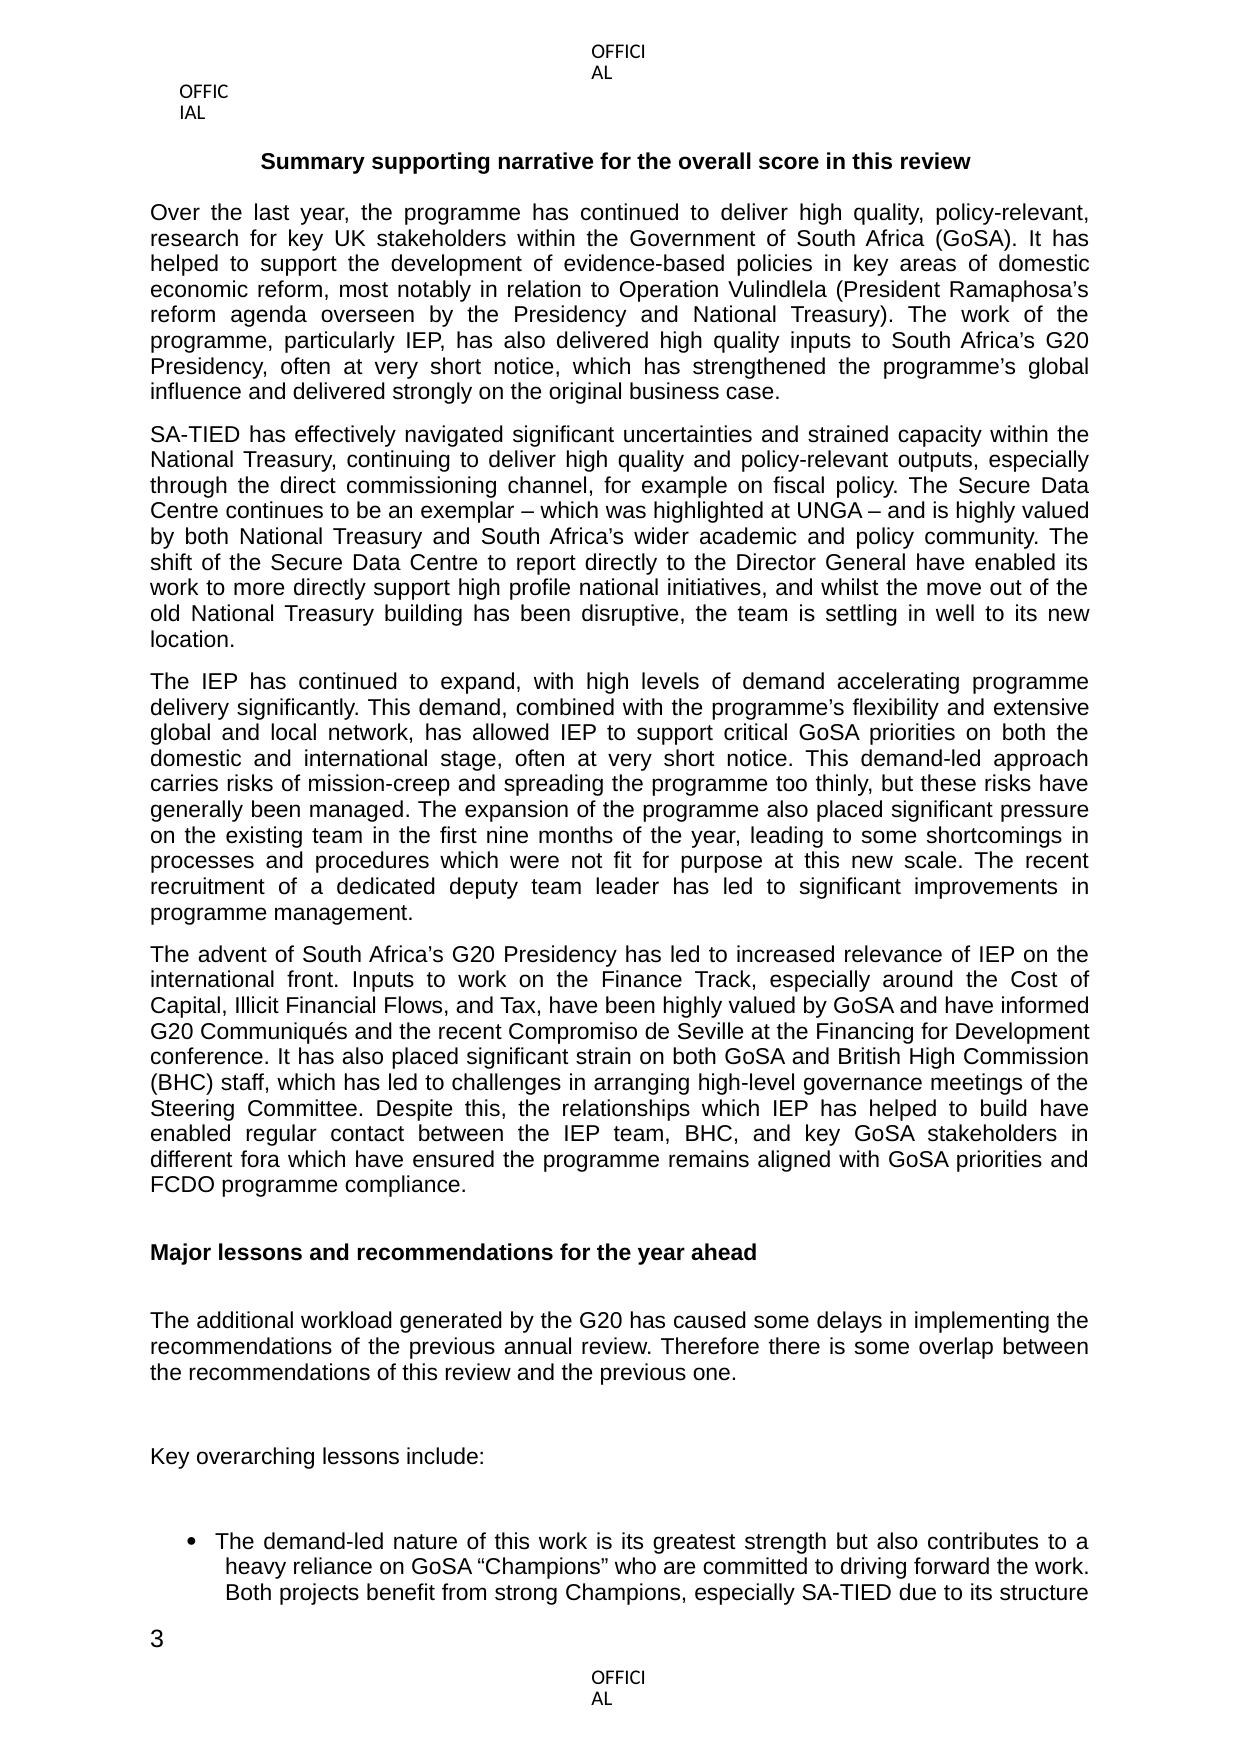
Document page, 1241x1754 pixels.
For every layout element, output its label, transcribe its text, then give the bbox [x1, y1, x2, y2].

text Summary supporting narrative for the overall score in this review [150, 148, 1090, 174]
list The demand-led nature of this work is its greatest strength but also contributes to a heavy reliance on GoSA “Champions” who are committed to driving forward the work. Both projects benefit from strong Champions, especially SA-TIED due to its structure where each workstream has a GoSA Policy Lead. However, if these people leave (as happened with the lead on the International Financial Architecture Working Group) and are replaced by less committed individuals, the work can stall. In instances like this, it is important that the programme pivots quickly and/or takes quick decisions to cancel workstreams which lack a Champion. [187, 1528, 1090, 1605]
text The advent of South Africa’s G20 Presidency has led to increased relevance of IEP on the international front. Inputs to work on the Finance Track, especially around the Cost of Capital, Illicit Financial Flows, and Tax, have been highly valued by GoSA and have informed G20 Communiqués and the recent Compromiso de Seville at the Financing for Development conference. It has also placed significant strain on both GoSA and British High Commission (BHC) staff, which has led to challenges in arranging high-level governance meetings of the Steering Committee. Despite this, the relationships which IEP has helped to build have enabled regular contact between the IEP team, BHC, and key GoSA stakeholders in different fora which have ensured the programme remains aligned with GoSA priorities and FCDO programme compliance. [150, 942, 1090, 1198]
text Over the last year, the programme has continued to deliver high quality, policy-relevant, research for key UK stakeholders within the Government of South Africa (GoSA). It has helped to support the development of evidence-based policies in key areas of domestic economic reform, most notably in relation to Operation Vulindlela (President Ramaphosa’s reform agenda overseen by the Presidency and National Treasury). The work of the programme, particularly IEP, has also delivered high quality inputs to South Africa’s G20 Presidency, often at very short notice, which has strengthened the programme’s global influence and delivered strongly on the original business case. [150, 200, 1090, 405]
text SA-TIED has effectively navigated significant uncertainties and strained capacity within the National Treasury, continuing to deliver high quality and policy-relevant outputs, especially through the direct commissioning channel, for example on fiscal policy. The Secure Data Centre continues to be an exemplar – which was highlighted at UNGA – and is highly valued by both National Treasury and South Africa’s wider academic and policy community. The shift of the Secure Data Centre to report directly to the Director General have enabled its work to more directly support high profile national initiatives, and whilst the move out of the old National Treasury building has been disruptive, the team is settling in well to its new location. [150, 421, 1090, 652]
text The IEP has continued to expand, with high levels of demand accelerating programme delivery significantly. This demand, combined with the programme’s flexibility and extensive global and local network, has allowed IEP to support critical GoSA priorities on both the domestic and international stage, often at very short notice. This demand-led approach carries risks of mission-creep and spreading the programme too thinly, but these risks have generally been managed. The expansion of the programme also placed significant pressure on the existing team in the first nine months of the year, leading to some shortcomings in processes and procedures which were not fit for purpose at this new scale. The recent recruitment of a dedicated deputy team leader has led to significant improvements in programme management. [150, 669, 1090, 925]
list Key overarching lessons include: [150, 1444, 1090, 1469]
text Major lessons and recommendations for the year ahead [150, 1240, 1090, 1266]
list The additional workload generated by the G20 has caused some delays in implementing the recommendations of the previous annual review. Therefore there is some overlap between the recommendations of this review and the previous one. [150, 1308, 1090, 1385]
